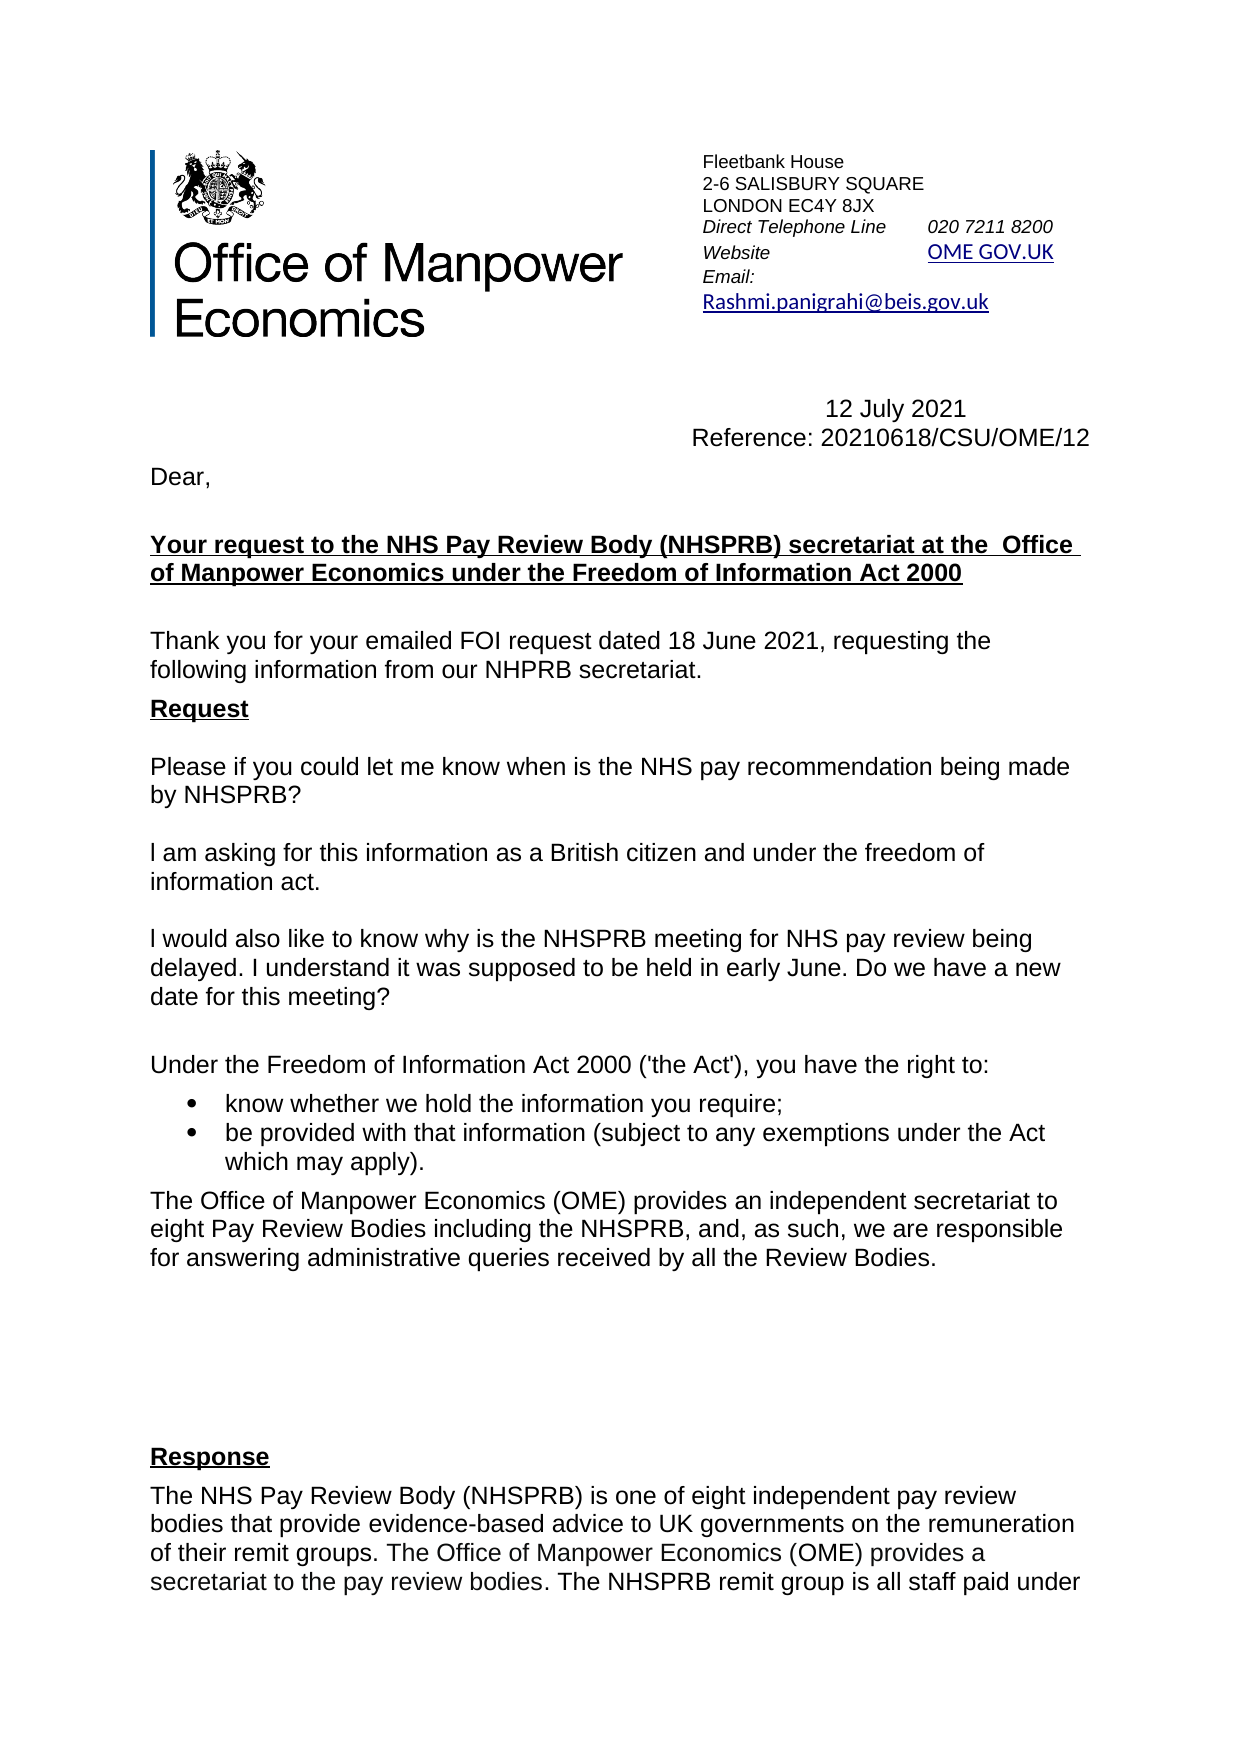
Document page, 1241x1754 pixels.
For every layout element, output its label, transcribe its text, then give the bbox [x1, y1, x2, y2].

text LONDON EC4Y 8JX [702, 194, 1201, 216]
list know whether we hold the information you require; [187, 1089, 1090, 1118]
text The Office of Manpower Economics (OME) provides an independent secretariat to eight Pay Review Bodies including the NHSPRB, and, as such, we are responsible for answering administrative queries received by all the Review Bodies. [150, 1186, 1090, 1272]
text 2-6 SALISBURY SQUARE [702, 173, 1201, 194]
subtitle Direct Telephone Line 020 7211 8200 [702, 216, 1201, 237]
text Reference: 20210618/CSU/OME/12 [150, 422, 1090, 451]
text 12 July 2021 [150, 394, 1090, 422]
text Response [150, 1441, 1090, 1470]
text Thank you for your emailed FOI request dated 18 June 2021, requesting the following information from our NHPRB secretariat. [150, 626, 1090, 684]
text Website OME GOV.UK [702, 237, 1201, 266]
text Email: Rashmi.panigrahi@beis.gov.uk [702, 266, 1201, 315]
text Please if you could let me know when is the NHS pay recommendation being made by NHSPRB? [150, 752, 1090, 809]
text Dear, [150, 462, 1090, 490]
text Request [150, 694, 1090, 723]
text Fleetbank House [702, 151, 1201, 173]
text Your request to the NHS Pay Review Body (NHSPRB) secretariat at the Office of Manpower Economics under the Freedom of Information Act 2000 [150, 529, 1090, 587]
text l am asking for this information as a British citizen and under the freedom of information act. [150, 838, 1090, 895]
list be provided with that information (subject to any exemptions under the Act which may apply). [187, 1118, 1090, 1175]
text l would also like to know why is the NHSPRB meeting for NHS pay review being delayed. I understand it was supposed to be held in early June. Do we have a new date for this meeting? [150, 924, 1090, 1010]
text Under the Freedom of Information Act 2000 ('the Act'), you have the right to: [150, 1049, 1090, 1078]
text The NHS Pay Review Body (NHSPRB) is one of eight independent pay review bodies that provide evidence-based advice to UK governments on the remuneration of their remit groups. The Office of Manpower Economics (OME) provides a secretariat to the pay review bodies. The NHSPRB remit group is all staff paid under [150, 1481, 1090, 1596]
